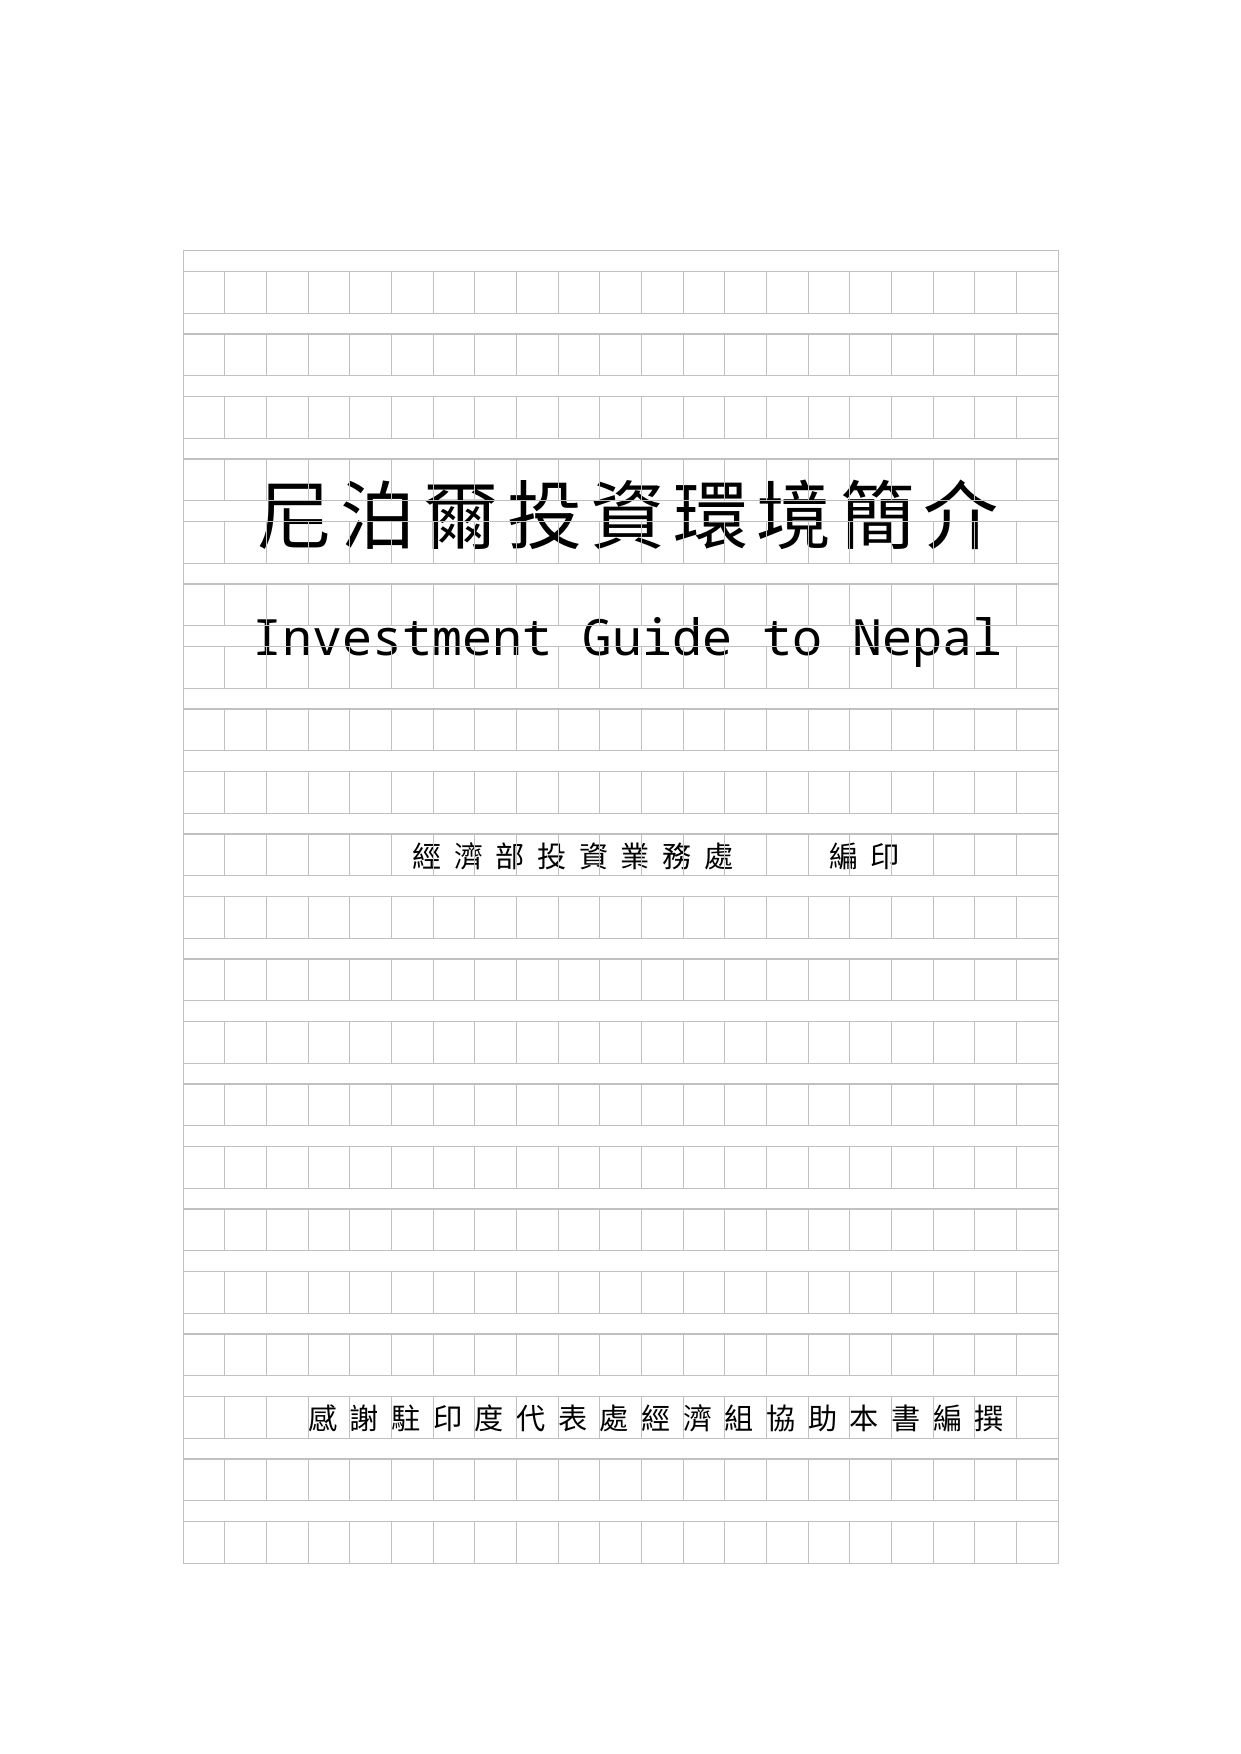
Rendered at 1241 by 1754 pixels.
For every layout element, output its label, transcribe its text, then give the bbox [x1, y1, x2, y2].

table_cell 經濟部投資業務處 編印 感謝駐印度代表處經濟組協助本書編撰 [184, 897, 224, 938]
table_cell 經濟部投資業務處 編印 感謝駐印度代表處經濟組協助本書編撰 [600, 1460, 641, 1500]
table_cell 經濟部投資業務處 編印 感謝駐印度代表處經濟組協助本書編撰 [809, 897, 849, 938]
table_cell 經濟部投資業務處 編印 感謝駐印度代表處經濟組協助本書編撰 [350, 1335, 391, 1375]
table_cell 經濟部投資業務處 編印 感謝駐印度代表處經濟組協助本書編撰 [1017, 897, 1058, 938]
table_header [434, 335, 474, 375]
table_cell 經濟部投資業務處 編印 感謝駐印度代表處經濟組協助本書編撰 [184, 876, 1058, 896]
table_cell 經濟部投資業務處 編印 感謝駐印度代表處經濟組協助本書編撰 [892, 1272, 933, 1313]
table_cell 經濟部投資業務處 編印 感謝駐印度代表處經濟組協助本書編撰 [975, 1335, 1016, 1375]
table_cell 經濟部投資業務處 編印 感謝駐印度代表處經濟組協助本書編撰 [1017, 1085, 1058, 1125]
table_cell 尼泊爾投資環境簡介 Investment Guide to Nepal [517, 522, 558, 563]
table_cell 經濟部投資業務處 編印 感謝駐印度代表處經濟組協助本書編撰 [184, 710, 224, 750]
table_cell 經濟部投資業務處 編印 感謝駐印度代表處經濟組協助本書編撰 [934, 710, 974, 750]
table_cell 經濟部投資業務處 編印 感謝駐印度代表處經濟組協助本書編撰 [809, 1210, 849, 1250]
table_cell 經濟部投資業務處 編印 感謝駐印度代表處經濟組協助本書編撰 [309, 897, 349, 938]
table_cell 經濟部投資業務處 編印 感謝駐印度代表處經濟組協助本書編撰 [1017, 710, 1058, 750]
table_cell 經濟部投資業務處 編印 感謝駐印度代表處經濟組協助本書編撰 [434, 1022, 474, 1063]
table_cell 尼泊爾投資環境簡介 Investment Guide to Nepal [684, 522, 724, 563]
table_cell 尼泊爾投資環境簡介 Investment Guide to Nepal [642, 397, 683, 438]
table_cell 經濟部投資業務處 編印 感謝駐印度代表處經濟組協助本書編撰 [517, 710, 558, 750]
table_cell 經濟部投資業務處 編印 感謝駐印度代表處經濟組協助本書編撰 [809, 710, 849, 750]
table_header [767, 335, 808, 375]
table_cell 經濟部投資業務處 編印 感謝駐印度代表處經濟組協助本書編撰 [642, 1272, 683, 1313]
table_cell 尼泊爾投資環境簡介 Investment Guide to Nepal [725, 585, 766, 625]
table_cell 經濟部投資業務處 編印 感謝駐印度代表處經濟組協助本書編撰 [475, 1147, 516, 1188]
table_cell 經濟部投資業務處 編印 感謝駐印度代表處經濟組協助本書編撰 [350, 1147, 391, 1188]
table_cell 尼泊爾投資環境簡介 Investment Guide to Nepal [269, 626, 412, 646]
table_cell 經濟部投資業務處 編印 感謝駐印度代表處經濟組協助本書編撰 [350, 960, 391, 1000]
table_cell 經濟部投資業務處 編印 感謝駐印度代表處經濟組協助本書編撰 [559, 710, 599, 750]
table_cell 尼泊爾投資環境簡介 Investment Guide to Nepal [475, 397, 516, 438]
table_cell 經濟部投資業務處 編印 感謝駐印度代表處經濟組協助本書編撰 [392, 1460, 433, 1500]
table_cell 經濟部投資業務處 編印 感謝駐印度代表處經濟組協助本書編撰 [850, 835, 891, 875]
table_header [809, 335, 849, 375]
table_cell 經濟部投資業務處 編印 感謝駐印度代表處經濟組協助本書編撰 [517, 1210, 558, 1250]
table_cell 經濟部投資業務處 編印 感謝駐印度代表處經濟組協助本書編撰 [809, 1272, 849, 1313]
table_cell 尼泊爾投資環境簡介 Investment Guide to Nepal [934, 585, 974, 625]
table_cell 尼泊爾投資環境簡介 Investment Guide to Nepal [975, 585, 1016, 625]
table_cell 尼泊爾投資環境簡介 Investment Guide to Nepal [225, 397, 266, 438]
table_cell 經濟部投資業務處 編印 感謝駐印度代表處經濟組協助本書編撰 [225, 772, 266, 813]
table_cell 經濟部投資業務處 編印 感謝駐印度代表處經濟組協助本書編撰 [1017, 1397, 1058, 1438]
table_cell 經濟部投資業務處 編印 感謝駐印度代表處經濟組協助本書編撰 [850, 1460, 891, 1500]
table_cell 經濟部投資業務處 編印 感謝駐印度代表處經濟組協助本書編撰 [767, 835, 808, 875]
table_cell 尼泊爾投資環境簡介 Investment Guide to Nepal [1017, 585, 1058, 625]
table_cell 經濟部投資業務處 編印 感謝駐印度代表處經濟組協助本書編撰 [267, 1147, 308, 1188]
table_cell 尼泊爾投資環境簡介 Investment Guide to Nepal [600, 460, 641, 500]
table_cell 尼泊爾投資環境簡介 Investment Guide to Nepal [559, 460, 599, 500]
table_cell 尼泊爾投資環境簡介 Investment Guide to Nepal [392, 397, 433, 438]
table_cell 經濟部投資業務處 編印 感謝駐印度代表處經濟組協助本書編撰 [392, 772, 433, 813]
table_cell 尼泊爾投資環境簡介 Investment Guide to Nepal [184, 522, 224, 563]
table_cell 尼泊爾投資環境簡介 Investment Guide to Nepal [1017, 397, 1058, 438]
table_header [850, 272, 891, 313]
table_cell 經濟部投資業務處 編印 感謝駐印度代表處經濟組協助本書編撰 [350, 710, 391, 750]
table_cell 尼泊爾投資環境簡介 Investment Guide to Nepal [184, 501, 268, 521]
table_cell 經濟部投資業務處 編印 感謝駐印度代表處經濟組協助本書編撰 [767, 1460, 808, 1500]
table_cell 經濟部投資業務處 編印 感謝駐印度代表處經濟組協助本書編撰 [767, 710, 808, 750]
table_cell 尼泊爾投資環境簡介 Investment Guide to Nepal [350, 647, 391, 688]
table_cell 經濟部投資業務處 編印 感謝駐印度代表處經濟組協助本書編撰 [600, 835, 641, 875]
table_cell 尼泊爾投資環境簡介 Investment Guide to Nepal [642, 522, 683, 563]
table_header [99, 250, 183, 385]
table_cell 經濟部投資業務處 編印 感謝駐印度代表處經濟組協助本書編撰 [434, 1335, 474, 1375]
table_cell 經濟部投資業務處 編印 感謝駐印度代表處經濟組協助本書編撰 [392, 960, 433, 1000]
table_cell 經濟部投資業務處 編印 感謝駐印度代表處經濟組協助本書編撰 [309, 1085, 349, 1125]
table_cell 經濟部投資業務處 編印 感謝駐印度代表處經濟組協助本書編撰 [392, 835, 433, 875]
table_cell 經濟部投資業務處 編印 感謝駐印度代表處經濟組協助本書編撰 [267, 1210, 308, 1250]
table_cell 經濟部投資業務處 編印 感謝駐印度代表處經濟組協助本書編撰 [975, 772, 1016, 813]
table_cell 經濟部投資業務處 編印 感謝駐印度代表處經濟組協助本書編撰 [184, 1210, 224, 1250]
table_cell 經濟部投資業務處 編印 感謝駐印度代表處經濟組協助本書編撰 [517, 1022, 558, 1063]
table_cell 經濟部投資業務處 編印 感謝駐印度代表處經濟組協助本書編撰 [392, 1085, 433, 1125]
table_header [475, 272, 516, 313]
table_cell 經濟部投資業務處 編印 感謝駐印度代表處經濟組協助本書編撰 [642, 1335, 683, 1375]
table_cell 尼泊爾投資環境簡介 Investment Guide to Nepal [684, 460, 724, 500]
table_cell 經濟部投資業務處 編印 感謝駐印度代表處經濟組協助本書編撰 [309, 1335, 349, 1375]
table_cell 經濟部投資業務處 編印 感謝駐印度代表處經濟組協助本書編撰 [267, 772, 308, 813]
table_cell 經濟部投資業務處 編印 感謝駐印度代表處經濟組協助本書編撰 [184, 1064, 1058, 1083]
table_cell 尼泊爾投資環境簡介 Investment Guide to Nepal [184, 397, 224, 438]
table_cell 經濟部投資業務處 編印 感謝駐印度代表處經濟組協助本書編撰 [934, 1335, 974, 1375]
table_cell 經濟部投資業務處 編印 感謝駐印度代表處經濟組協助本書編撰 [892, 835, 933, 875]
table_cell 經濟部投資業務處 編印 感謝駐印度代表處經濟組協助本書編撰 [559, 1147, 599, 1188]
table_cell 經濟部投資業務處 編印 感謝駐印度代表處經濟組協助本書編撰 [434, 1085, 474, 1125]
table_header [267, 335, 308, 375]
table_cell 尼泊爾投資環境簡介 Investment Guide to Nepal [809, 397, 849, 438]
table_cell 經濟部投資業務處 編印 感謝駐印度代表處經濟組協助本書編撰 [975, 1147, 1016, 1188]
table_cell 經濟部投資業務處 編印 感謝駐印度代表處經濟組協助本書編撰 [684, 1147, 724, 1188]
table_cell 尼泊爾投資環境簡介 Investment Guide to Nepal [225, 585, 266, 625]
table_cell 經濟部投資業務處 編印 感謝駐印度代表處經濟組協助本書編撰 [642, 1460, 683, 1500]
table_cell 尼泊爾投資環境簡介 Investment Guide to Nepal [1017, 647, 1058, 688]
table_cell 經濟部投資業務處 編印 感謝駐印度代表處經濟組協助本書編撰 [309, 772, 349, 813]
table_cell 經濟部投資業務處 編印 感謝駐印度代表處經濟組協助本書編撰 [475, 1397, 516, 1438]
table_cell 尼泊爾投資環境簡介 Investment Guide to Nepal [934, 397, 974, 438]
table_cell 尼泊爾投資環境簡介 Investment Guide to Nepal [273, 501, 367, 521]
table_cell 經濟部投資業務處 編印 感謝駐印度代表處經濟組協助本書編撰 [184, 835, 224, 875]
table_cell 尼泊爾投資環境簡介 Investment Guide to Nepal [309, 585, 349, 625]
table_cell 經濟部投資業務處 編印 感謝駐印度代表處經濟組協助本書編撰 [475, 1210, 516, 1250]
table_cell 經濟部投資業務處 編印 感謝駐印度代表處經濟組協助本書編撰 [725, 1335, 766, 1375]
table_cell 尼泊爾投資環境簡介 Investment Guide to Nepal [642, 647, 683, 688]
table_cell 尼泊爾投資環境簡介 Investment Guide to Nepal [309, 460, 349, 500]
table_cell 經濟部投資業務處 編印 感謝駐印度代表處經濟組協助本書編撰 [1059, 688, 1132, 1525]
table_cell 尼泊爾投資環境簡介 Investment Guide to Nepal [767, 522, 808, 563]
table_cell 尼泊爾投資環境簡介 Investment Guide to Nepal [184, 385, 1058, 396]
table_cell 經濟部投資業務處 編印 感謝駐印度代表處經濟組協助本書編撰 [184, 1501, 1058, 1521]
table_header [642, 335, 683, 375]
table_cell 尼泊爾投資環境簡介 Investment Guide to Nepal [853, 501, 903, 521]
table_cell 經濟部投資業務處 編印 感謝駐印度代表處經濟組協助本書編撰 [267, 1272, 308, 1313]
table_cell 尼泊爾投資環境簡介 Investment Guide to Nepal [1017, 522, 1058, 563]
table_cell 經濟部投資業務處 編印 感謝駐印度代表處經濟組協助本書編撰 [184, 1022, 224, 1063]
table_cell 尼泊爾投資環境簡介 Investment Guide to Nepal [642, 585, 683, 625]
table_cell 尼泊爾投資環境簡介 Investment Guide to Nepal [975, 397, 1016, 438]
table_cell 經濟部投資業務處 編印 感謝駐印度代表處經濟組協助本書編撰 [184, 814, 1058, 833]
table_cell 尼泊爾投資環境簡介 Investment Guide to Nepal [600, 397, 641, 438]
table_cell 尼泊爾投資環境簡介 Investment Guide to Nepal [392, 585, 433, 625]
table_cell 經濟部投資業務處 編印 感謝駐印度代表處經濟組協助本書編撰 [392, 1210, 433, 1250]
table_cell 經濟部投資業務處 編印 感謝駐印度代表處經濟組協助本書編撰 [434, 1460, 474, 1500]
table_cell 經濟部投資業務處 編印 感謝駐印度代表處經濟組協助本書編撰 [725, 1147, 766, 1188]
table_cell 經濟部投資業務處 編印 感謝駐印度代表處經濟組協助本書編撰 [809, 1460, 849, 1500]
table_cell 尼泊爾投資環境簡介 Investment Guide to Nepal [725, 522, 766, 563]
table_cell 經濟部投資業務處 編印 感謝駐印度代表處經濟組協助本書編撰 [225, 1397, 266, 1438]
table_cell 尼泊爾投資環境簡介 Investment Guide to Nepal [725, 460, 766, 500]
table_cell 經濟部投資業務處 編印 感謝駐印度代表處經濟組協助本書編撰 [892, 1022, 933, 1063]
table_cell 尼泊爾投資環境簡介 Investment Guide to Nepal [850, 397, 891, 438]
table_cell 經濟部投資業務處 編印 感謝駐印度代表處經濟組協助本書編撰 [559, 1335, 599, 1375]
table_cell 經濟部投資業務處 編印 感謝駐印度代表處經濟組協助本書編撰 [517, 897, 558, 938]
table_cell 經濟部投資業務處 編印 感謝駐印度代表處經濟組協助本書編撰 [475, 1335, 516, 1375]
table_cell 尼泊爾投資環境簡介 Investment Guide to Nepal [600, 522, 641, 563]
table_cell 經濟部投資業務處 編印 感謝駐印度代表處經濟組協助本書編撰 [809, 1022, 849, 1063]
table_header [517, 272, 558, 313]
table_cell 經濟部投資業務處 編印 感謝駐印度代表處經濟組協助本書編撰 [225, 710, 266, 750]
table_cell 尼泊爾投資環境簡介 Investment Guide to Nepal [475, 647, 516, 688]
table_cell 尼泊爾投資環境簡介 Investment Guide to Nepal [184, 439, 1058, 458]
table_cell 經濟部投資業務處 編印 感謝駐印度代表處經濟組協助本書編撰 [184, 689, 1058, 708]
table_cell 經濟部投資業務處 編印 感謝駐印度代表處經濟組協助本書編撰 [725, 1460, 766, 1500]
table_cell 尼泊爾投資環境簡介 Investment Guide to Nepal [434, 522, 474, 563]
table_cell 尼泊爾投資環境簡介 Investment Guide to Nepal [184, 626, 265, 646]
table_header [225, 272, 266, 313]
table_cell 經濟部投資業務處 編印 感謝駐印度代表處經濟組協助本書編撰 [350, 1397, 391, 1438]
table_cell 經濟部投資業務處 編印 感謝駐印度代表處經濟組協助本書編撰 [975, 1272, 1016, 1313]
table_cell 經濟部投資業務處 編印 感謝駐印度代表處經濟組協助本書編撰 [975, 1397, 1016, 1438]
table_cell 尼泊爾投資環境簡介 Investment Guide to Nepal [934, 460, 974, 500]
table_cell 經濟部投資業務處 編印 感謝駐印度代表處經濟組協助本書編撰 [350, 1022, 391, 1063]
table_cell 尼泊爾投資環境簡介 Investment Guide to Nepal [309, 522, 349, 563]
table_cell 尼泊爾投資環境簡介 Investment Guide to Nepal [975, 460, 1016, 500]
table_cell 尼泊爾投資環境簡介 Investment Guide to Nepal [850, 585, 891, 625]
table_cell 經濟部投資業務處 編印 感謝駐印度代表處經濟組協助本書編撰 [642, 772, 683, 813]
table_cell 經濟部投資業務處 編印 感謝駐印度代表處經濟組協助本書編撰 [600, 1022, 641, 1063]
table_cell 尼泊爾投資環境簡介 Investment Guide to Nepal [773, 501, 848, 521]
table_cell 尼泊爾投資環境簡介 Investment Guide to Nepal [892, 647, 933, 688]
table_cell 尼泊爾投資環境簡介 Investment Guide to Nepal [767, 647, 808, 688]
table_cell 尼泊爾投資環境簡介 Investment Guide to Nepal [809, 460, 849, 500]
table_cell 經濟部投資業務處 編印 感謝駐印度代表處經濟組協助本書編撰 [809, 835, 849, 875]
table_cell 經濟部投資業務處 編印 感謝駐印度代表處經濟組協助本書編撰 [600, 1147, 641, 1188]
table_cell 經濟部投資業務處 編印 感謝駐印度代表處經濟組協助本書編撰 [1017, 1272, 1058, 1313]
table_cell 經濟部投資業務處 編印 感謝駐印度代表處經濟組協助本書編撰 [809, 1397, 849, 1438]
table_cell 經濟部投資業務處 編印 感謝駐印度代表處經濟組協助本書編撰 [767, 772, 808, 813]
table_cell 經濟部投資業務處 編印 感謝駐印度代表處經濟組協助本書編撰 [225, 1460, 266, 1500]
table_cell 經濟部投資業務處 編印 感謝駐印度代表處經濟組協助本書編撰 [309, 1210, 349, 1250]
table_header [434, 272, 474, 313]
table_cell 經濟部投資業務處 編印 感謝駐印度代表處經濟組協助本書編撰 [684, 1335, 724, 1375]
table_header [975, 272, 1016, 313]
table_cell 尼泊爾投資環境簡介 Investment Guide to Nepal [1017, 460, 1058, 500]
table_cell 經濟部投資業務處 編印 感謝駐印度代表處經濟組協助本書編撰 [975, 897, 1016, 938]
table_cell 經濟部投資業務處 編印 感謝駐印度代表處經濟組協助本書編撰 [600, 897, 641, 938]
table_cell 經濟部投資業務處 編印 感謝駐印度代表處經濟組協助本書編撰 [809, 1085, 849, 1125]
table_cell 尼泊爾投資環境簡介 Investment Guide to Nepal [559, 397, 599, 438]
table_cell 尼泊爾投資環境簡介 Investment Guide to Nepal [392, 647, 433, 688]
table_cell 經濟部投資業務處 編印 感謝駐印度代表處經濟組協助本書編撰 [434, 1210, 474, 1250]
table_cell 經濟部投資業務處 編印 感謝駐印度代表處經濟組協助本書編撰 [892, 1335, 933, 1375]
table_header [975, 335, 1016, 375]
table_cell 經濟部投資業務處 編印 感謝駐印度代表處經濟組協助本書編撰 [975, 1460, 1016, 1500]
table_cell 經濟部投資業務處 編印 感謝駐印度代表處經濟組協助本書編撰 [600, 1210, 641, 1250]
table_header [600, 335, 641, 375]
table_header [517, 335, 558, 375]
table_cell 尼泊爾投資環境簡介 Investment Guide to Nepal [892, 460, 933, 500]
table_cell 經濟部投資業務處 編印 感謝駐印度代表處經濟組協助本書編撰 [184, 1314, 1058, 1333]
table_cell 經濟部投資業務處 編印 感謝駐印度代表處經濟組協助本書編撰 [517, 1460, 558, 1500]
table_cell 經濟部投資業務處 編印 感謝駐印度代表處經濟組協助本書編撰 [934, 835, 974, 875]
table_cell 經濟部投資業務處 編印 感謝駐印度代表處經濟組協助本書編撰 [309, 710, 349, 750]
table_cell 經濟部投資業務處 編印 感謝駐印度代表處經濟組協助本書編撰 [184, 1460, 224, 1500]
table_cell 經濟部投資業務處 編印 感謝駐印度代表處經濟組協助本書編撰 [434, 1397, 474, 1438]
table_cell 經濟部投資業務處 編印 感謝駐印度代表處經濟組協助本書編撰 [684, 897, 724, 938]
table_cell 經濟部投資業務處 編印 感謝駐印度代表處經濟組協助本書編撰 [309, 1147, 349, 1188]
table_cell 尼泊爾投資環境簡介 Investment Guide to Nepal [767, 460, 808, 500]
table_header [225, 335, 266, 375]
table_cell 經濟部投資業務處 編印 感謝駐印度代表處經濟組協助本書編撰 [475, 710, 516, 750]
table_cell 經濟部投資業務處 編印 感謝駐印度代表處經濟組協助本書編撰 [934, 1210, 974, 1250]
table_cell 經濟部投資業務處 編印 感謝駐印度代表處經濟組協助本書編撰 [309, 1272, 349, 1313]
table_cell 經濟部投資業務處 編印 感謝駐印度代表處經濟組協助本書編撰 [767, 1397, 808, 1438]
table_cell 經濟部投資業務處 編印 感謝駐印度代表處經濟組協助本書編撰 [517, 1272, 558, 1313]
table_cell 經濟部投資業務處 編印 感謝駐印度代表處經濟組協助本書編撰 [892, 710, 933, 750]
table_header [350, 335, 391, 375]
table_cell 經濟部投資業務處 編印 感謝駐印度代表處經濟組協助本書編撰 [600, 772, 641, 813]
table_header [934, 335, 974, 375]
table_cell 經濟部投資業務處 編印 感謝駐印度代表處經濟組協助本書編撰 [517, 1397, 558, 1438]
table_header [350, 272, 391, 313]
table_cell 經濟部投資業務處 編印 感謝駐印度代表處經濟組協助本書編撰 [642, 1210, 683, 1250]
table_cell 尼泊爾投資環境簡介 Investment Guide to Nepal [975, 647, 1016, 688]
table_cell 經濟部投資業務處 編印 感謝駐印度代表處經濟組協助本書編撰 [99, 688, 183, 1525]
table_cell 經濟部投資業務處 編印 感謝駐印度代表處經濟組協助本書編撰 [642, 1397, 683, 1438]
table_cell 尼泊爾投資環境簡介 Investment Guide to Nepal [809, 585, 849, 625]
table_cell 經濟部投資業務處 編印 感謝駐印度代表處經濟組協助本書編撰 [225, 1272, 266, 1313]
table_cell 尼泊爾投資環境簡介 Investment Guide to Nepal [892, 585, 933, 625]
table_cell 經濟部投資業務處 編印 感謝駐印度代表處經濟組協助本書編撰 [350, 1272, 391, 1313]
table_cell 尼泊爾投資環境簡介 Investment Guide to Nepal [392, 460, 433, 500]
table_cell 經濟部投資業務處 編印 感謝駐印度代表處經濟組協助本書編撰 [975, 1022, 1016, 1063]
table_cell 經濟部投資業務處 編印 感謝駐印度代表處經濟組協助本書編撰 [767, 1147, 808, 1188]
table_cell 經濟部投資業務處 編印 感謝駐印度代表處經濟組協助本書編撰 [475, 1085, 516, 1125]
table_header [184, 376, 1058, 385]
table_cell 經濟部投資業務處 編印 感謝駐印度代表處經濟組協助本書編撰 [809, 1147, 849, 1188]
table_cell 經濟部投資業務處 編印 感謝駐印度代表處經濟組協助本書編撰 [267, 1022, 308, 1063]
table_cell 經濟部投資業務處 編印 感謝駐印度代表處經濟組協助本書編撰 [684, 1210, 724, 1250]
table_cell 經濟部投資業務處 編印 感謝駐印度代表處經濟組協助本書編撰 [684, 1397, 724, 1438]
table_cell 尼泊爾投資環境簡介 Investment Guide to Nepal [892, 397, 933, 438]
table_cell 尼泊爾投資環境簡介 Investment Guide to Nepal [537, 626, 586, 646]
table_cell 經濟部投資業務處 編印 感謝駐印度代表處經濟組協助本書編撰 [767, 1272, 808, 1313]
table_cell 經濟部投資業務處 編印 感謝駐印度代表處經濟組協助本書編撰 [892, 1085, 933, 1125]
table_cell 尼泊爾投資環境簡介 Investment Guide to Nepal [619, 501, 684, 521]
table_cell 經濟部投資業務處 編印 感謝駐印度代表處經濟組協助本書編撰 [642, 1022, 683, 1063]
table_cell 經濟部投資業務處 編印 感謝駐印度代表處經濟組協助本書編撰 [475, 1272, 516, 1313]
table_cell 經濟部投資業務處 編印 感謝駐印度代表處經濟組協助本書編撰 [559, 1272, 599, 1313]
table_cell 經濟部投資業務處 編印 感謝駐印度代表處經濟組協助本書編撰 [725, 1022, 766, 1063]
table_header [725, 335, 766, 375]
table_cell 經濟部投資業務處 編印 感謝駐印度代表處經濟組協助本書編撰 [309, 960, 349, 1000]
table_cell 經濟部投資業務處 編印 感謝駐印度代表處經濟組協助本書編撰 [684, 1085, 724, 1125]
table_cell 尼泊爾投資環境簡介 Investment Guide to Nepal [698, 626, 772, 646]
table_cell 經濟部投資業務處 編印 感謝駐印度代表處經濟組協助本書編撰 [809, 960, 849, 1000]
table_cell 經濟部投資業務處 編印 感謝駐印度代表處經濟組協助本書編撰 [1017, 772, 1058, 813]
table_header [892, 335, 933, 375]
table_cell 尼泊爾投資環境簡介 Investment Guide to Nepal [475, 585, 516, 625]
table_cell 經濟部投資業務處 編印 感謝駐印度代表處經濟組協助本書編撰 [850, 1085, 891, 1125]
table_cell 經濟部投資業務處 編印 感謝駐印度代表處經濟組協助本書編撰 [642, 897, 683, 938]
table_cell 尼泊爾投資環境簡介 Investment Guide to Nepal [434, 460, 474, 484]
table_cell 經濟部投資業務處 編印 感謝駐印度代表處經濟組協助本書編撰 [850, 1335, 891, 1375]
table_cell 經濟部投資業務處 編印 感謝駐印度代表處經濟組協助本書編撰 [309, 1460, 349, 1500]
table_cell 經濟部投資業務處 編印 感謝駐印度代表處經濟組協助本書編撰 [184, 1085, 224, 1125]
table_cell 經濟部投資業務處 編印 感謝駐印度代表處經濟組協助本書編撰 [184, 1397, 224, 1438]
table_cell 經濟部投資業務處 編印 感謝駐印度代表處經濟組協助本書編撰 [350, 1210, 391, 1250]
table_cell 尼泊爾投資環境簡介 Investment Guide to Nepal [934, 522, 974, 563]
table_cell 尼泊爾投資環境簡介 Investment Guide to Nepal [689, 501, 768, 521]
table_cell 經濟部投資業務處 編印 感謝駐印度代表處經濟組協助本書編撰 [975, 960, 1016, 1000]
table_cell 經濟部投資業務處 編印 感謝駐印度代表處經濟組協助本書編撰 [892, 897, 933, 938]
table_cell 經濟部投資業務處 編印 感謝駐印度代表處經濟組協助本書編撰 [725, 1085, 766, 1125]
table_cell 經濟部投資業務處 編印 感謝駐印度代表處經濟組協助本書編撰 [350, 772, 391, 813]
table_cell 經濟部投資業務處 編印 感謝駐印度代表處經濟組協助本書編撰 [684, 1272, 724, 1313]
table_cell 經濟部投資業務處 編印 感謝駐印度代表處經濟組協助本書編撰 [642, 1147, 683, 1188]
table_cell 經濟部投資業務處 編印 感謝駐印度代表處經濟組協助本書編撰 [767, 897, 808, 938]
table_cell 經濟部投資業務處 編印 感謝駐印度代表處經濟組協助本書編撰 [517, 960, 558, 1000]
table_header [892, 272, 933, 313]
table_cell 經濟部投資業務處 編印 感謝駐印度代表處經濟組協助本書編撰 [1017, 1460, 1058, 1500]
table_header [475, 335, 516, 375]
table_cell 經濟部投資業務處 編印 感謝駐印度代表處經濟組協助本書編撰 [975, 835, 1016, 875]
table_cell 經濟部投資業務處 編印 感謝駐印度代表處經濟組協助本書編撰 [434, 897, 474, 938]
table_cell 經濟部投資業務處 編印 感謝駐印度代表處經濟組協助本書編撰 [642, 710, 683, 750]
table_cell 經濟部投資業務處 編印 感謝駐印度代表處經濟組協助本書編撰 [809, 1335, 849, 1375]
table_cell 經濟部投資業務處 編印 感謝駐印度代表處經濟組協助本書編撰 [184, 1251, 1058, 1271]
table_cell 尼泊爾投資環境簡介 Investment Guide to Nepal [225, 522, 266, 563]
table_cell 經濟部投資業務處 編印 感謝駐印度代表處經濟組協助本書編撰 [475, 772, 516, 813]
table_cell 經濟部投資業務處 編印 感謝駐印度代表處經濟組協助本書編撰 [725, 960, 766, 1000]
table_cell 經濟部投資業務處 編印 感謝駐印度代表處經濟組協助本書編撰 [600, 960, 641, 1000]
table_cell 經濟部投資業務處 編印 感謝駐印度代表處經濟組協助本書編撰 [184, 772, 224, 813]
table_cell 經濟部投資業務處 編印 感謝駐印度代表處經濟組協助本書編撰 [892, 772, 933, 813]
table_cell 經濟部投資業務處 編印 感謝駐印度代表處經濟組協助本書編撰 [767, 1022, 808, 1063]
table_cell 經濟部投資業務處 編印 感謝駐印度代表處經濟組協助本書編撰 [642, 1085, 683, 1125]
table_cell 經濟部投資業務處 編印 感謝駐印度代表處經濟組協助本書編撰 [184, 1126, 1058, 1146]
table_cell 經濟部投資業務處 編印 感謝駐印度代表處經濟組協助本書編撰 [767, 960, 808, 1000]
table_cell 尼泊爾投資環境簡介 Investment Guide to Nepal [417, 626, 532, 646]
table_cell 尼泊爾投資環境簡介 Investment Guide to Nepal [184, 564, 1058, 583]
table_cell 經濟部投資業務處 編印 感謝駐印度代表處經濟組協助本書編撰 [892, 1397, 933, 1438]
table_cell 尼泊爾投資環境簡介 Investment Guide to Nepal [309, 647, 349, 688]
table_cell 經濟部投資業務處 編印 感謝駐印度代表處經濟組協助本書編撰 [850, 1397, 891, 1438]
table_cell 經濟部投資業務處 編印 感謝駐印度代表處經濟組協助本書編撰 [684, 1022, 724, 1063]
table_header [934, 272, 974, 313]
table_cell 尼泊爾投資環境簡介 Investment Guide to Nepal [267, 522, 308, 563]
table_cell 經濟部投資業務處 編印 感謝駐印度代表處經濟組協助本書編撰 [225, 1085, 266, 1125]
table_cell 經濟部投資業務處 編印 感謝駐印度代表處經濟組協助本書編撰 [184, 1147, 224, 1188]
table_cell 經濟部投資業務處 編印 感謝駐印度代表處經濟組協助本書編撰 [350, 897, 391, 938]
table_cell 尼泊爾投資環境簡介 Investment Guide to Nepal [267, 585, 308, 625]
table_cell 經濟部投資業務處 編印 感謝駐印度代表處經濟組協助本書編撰 [434, 960, 474, 1000]
table_cell 尼泊爾投資環境簡介 Investment Guide to Nepal [517, 460, 558, 500]
table_header [184, 272, 224, 313]
table_header [392, 335, 433, 375]
table_cell 經濟部投資業務處 編印 感謝駐印度代表處經濟組協助本書編撰 [225, 1210, 266, 1250]
table_cell 尼泊爾投資環境簡介 Investment Guide to Nepal [684, 585, 724, 625]
table_cell 經濟部投資業務處 編印 感謝駐印度代表處經濟組協助本書編撰 [267, 1085, 308, 1125]
table_cell 尼泊爾投資環境簡介 Investment Guide to Nepal [600, 585, 641, 625]
table_cell 經濟部投資業務處 編印 感謝駐印度代表處經濟組協助本書編撰 [725, 710, 766, 750]
table_cell 經濟部投資業務處 編印 感謝駐印度代表處經濟組協助本書編撰 [975, 710, 1016, 750]
table_cell 尼泊爾投資環境簡介 Investment Guide to Nepal [267, 460, 308, 500]
table_cell 經濟部投資業務處 編印 感謝駐印度代表處經濟組協助本書編撰 [600, 1335, 641, 1375]
table_cell 經濟部投資業務處 編印 感謝駐印度代表處經濟組協助本書編撰 [267, 1335, 308, 1375]
table_cell 尼泊爾投資環境簡介 Investment Guide to Nepal [850, 647, 891, 688]
table_cell 經濟部投資業務處 編印 感謝駐印度代表處經濟組協助本書編撰 [767, 1085, 808, 1125]
table_cell 經濟部投資業務處 編印 感謝駐印度代表處經濟組協助本書編撰 [559, 1085, 599, 1125]
table_header [1017, 272, 1058, 313]
table_cell 尼泊爾投資環境簡介 Investment Guide to Nepal [809, 522, 849, 563]
table_cell 經濟部投資業務處 編印 感謝駐印度代表處經濟組協助本書編撰 [434, 772, 474, 813]
table_cell 尼泊爾投資環境簡介 Investment Guide to Nepal [434, 397, 474, 438]
table_cell 尼泊爾投資環境簡介 Investment Guide to Nepal [975, 522, 1016, 563]
table_cell 經濟部投資業務處 編印 感謝駐印度代表處經濟組協助本書編撰 [184, 751, 1058, 771]
table_cell 經濟部投資業務處 編印 感謝駐印度代表處經濟組協助本書編撰 [475, 897, 516, 938]
table_cell 經濟部投資業務處 編印 感謝駐印度代表處經濟組協助本書編撰 [1017, 960, 1058, 1000]
table_cell 尼泊爾投資環境簡介 Investment Guide to Nepal [767, 397, 808, 438]
table_cell 尼泊爾投資環境簡介 Investment Guide to Nepal [725, 647, 766, 688]
table_cell 尼泊爾投資環境簡介 Investment Guide to Nepal [184, 460, 224, 500]
table_cell 尼泊爾投資環境簡介 Investment Guide to Nepal [517, 647, 558, 688]
table_cell 經濟部投資業務處 編印 感謝駐印度代表處經濟組協助本書編撰 [559, 897, 599, 938]
table_cell 尼泊爾投資環境簡介 Investment Guide to Nepal [892, 522, 933, 563]
table_cell 經濟部投資業務處 編印 感謝駐印度代表處經濟組協助本書編撰 [767, 1335, 808, 1375]
table_header [559, 335, 599, 375]
table_cell 經濟部投資業務處 編印 感謝駐印度代表處經濟組協助本書編撰 [392, 710, 433, 750]
table_cell 經濟部投資業務處 編印 感謝駐印度代表處經濟組協助本書編撰 [934, 1460, 974, 1500]
table_cell 尼泊爾投資環境簡介 Investment Guide to Nepal [267, 397, 308, 438]
table_cell 經濟部投資業務處 編印 感謝駐印度代表處經濟組協助本書編撰 [934, 960, 974, 1000]
table_cell 尼泊爾投資環境簡介 Investment Guide to Nepal [517, 397, 558, 438]
table_cell 經濟部投資業務處 編印 感謝駐印度代表處經濟組協助本書編撰 [350, 835, 391, 875]
table_cell 經濟部投資業務處 編印 感謝駐印度代表處經濟組協助本書編撰 [1017, 1147, 1058, 1188]
table_cell 經濟部投資業務處 編印 感謝駐印度代表處經濟組協助本書編撰 [850, 710, 891, 750]
table_cell 經濟部投資業務處 編印 感謝駐印度代表處經濟組協助本書編撰 [975, 1085, 1016, 1125]
table_cell 經濟部投資業務處 編印 感謝駐印度代表處經濟組協助本書編撰 [725, 772, 766, 813]
table_cell 經濟部投資業務處 編印 感謝駐印度代表處經濟組協助本書編撰 [725, 1397, 766, 1438]
table_cell 經濟部投資業務處 編印 感謝駐印度代表處經濟組協助本書編撰 [225, 1147, 266, 1188]
table_cell 經濟部投資業務處 編印 感謝駐印度代表處經濟組協助本書編撰 [642, 960, 683, 1000]
table_cell 尼泊爾投資環境簡介 Investment Guide to Nepal [559, 647, 599, 688]
table_cell 經濟部投資業務處 編印 感謝駐印度代表處經濟組協助本書編撰 [725, 835, 766, 875]
table_cell 經濟部投資業務處 編印 感謝駐印度代表處經濟組協助本書編撰 [684, 835, 724, 875]
table_cell 經濟部投資業務處 編印 感謝駐印度代表處經濟組協助本書編撰 [184, 960, 224, 1000]
table_header [684, 272, 724, 313]
table_cell 經濟部投資業務處 編印 感謝駐印度代表處經濟組協助本書編撰 [517, 835, 558, 875]
table_header [184, 335, 224, 375]
table_cell 經濟部投資業務處 編印 感謝駐印度代表處經濟組協助本書編撰 [184, 1189, 1058, 1208]
table_cell 尼泊爾投資環境簡介 Investment Guide to Nepal [1059, 385, 1132, 688]
table_header [1059, 250, 1132, 385]
table_cell 尼泊爾投資環境簡介 Investment Guide to Nepal [225, 647, 266, 688]
table_cell 經濟部投資業務處 編印 感謝駐印度代表處經濟組協助本書編撰 [850, 772, 891, 813]
table_cell 尼泊爾投資環境簡介 Investment Guide to Nepal [517, 585, 558, 625]
table_header [767, 272, 808, 313]
table_cell 尼泊爾投資環境簡介 Investment Guide to Nepal [642, 460, 683, 500]
table_cell 尼泊爾投資環境簡介 Investment Guide to Nepal [684, 647, 724, 688]
table_cell 經濟部投資業務處 編印 感謝駐印度代表處經濟組協助本書編撰 [434, 835, 474, 875]
table_cell 經濟部投資業務處 編印 感謝駐印度代表處經濟組協助本書編撰 [267, 835, 308, 875]
table_cell 經濟部投資業務處 編印 感謝駐印度代表處經濟組協助本書編撰 [267, 1460, 308, 1500]
table_cell 尼泊爾投資環境簡介 Investment Guide to Nepal [934, 647, 974, 688]
table_cell 經濟部投資業務處 編印 感謝駐印度代表處經濟組協助本書編撰 [725, 1272, 766, 1313]
table_cell 經濟部投資業務處 編印 感謝駐印度代表處經濟組協助本書編撰 [934, 1022, 974, 1063]
table_cell 經濟部投資業務處 編印 感謝駐印度代表處經濟組協助本書編撰 [559, 1397, 599, 1438]
table_cell 尼泊爾投資環境簡介 Investment Guide to Nepal [99, 385, 183, 688]
table_cell 經濟部投資業務處 編印 感謝駐印度代表處經濟組協助本書編撰 [184, 1376, 1058, 1396]
table_header [309, 272, 349, 313]
table_header [725, 272, 766, 313]
table_header [642, 272, 683, 313]
table_cell 經濟部投資業務處 編印 感謝駐印度代表處經濟組協助本書編撰 [267, 710, 308, 750]
table_cell 經濟部投資業務處 編印 感謝駐印度代表處經濟組協助本書編撰 [225, 897, 266, 938]
table_header [684, 335, 724, 375]
table_cell 經濟部投資業務處 編印 感謝駐印度代表處經濟組協助本書編撰 [184, 1272, 224, 1313]
table_cell 經濟部投資業務處 編印 感謝駐印度代表處經濟組協助本書編撰 [517, 1335, 558, 1375]
table_cell 經濟部投資業務處 編印 感謝駐印度代表處經濟組協助本書編撰 [517, 772, 558, 813]
table_cell 經濟部投資業務處 編印 感謝駐印度代表處經濟組協助本書編撰 [392, 1147, 433, 1188]
table_cell 經濟部投資業務處 編印 感謝駐印度代表處經濟組協助本書編撰 [934, 772, 974, 813]
table_cell 經濟部投資業務處 編印 感謝駐印度代表處經濟組協助本書編撰 [350, 1085, 391, 1125]
table_header [850, 335, 891, 375]
table_cell 尼泊爾投資環境簡介 Investment Guide to Nepal [184, 647, 224, 688]
table_cell 經濟部投資業務處 編印 感謝駐印度代表處經濟組協助本書編撰 [184, 1335, 224, 1375]
table_header [267, 272, 308, 313]
table_cell 經濟部投資業務處 編印 感謝駐印度代表處經濟組協助本書編撰 [392, 1022, 433, 1063]
table_cell 尼泊爾投資環境簡介 Investment Guide to Nepal [777, 626, 855, 646]
table_header [559, 272, 599, 313]
table_cell 經濟部投資業務處 編印 感謝駐印度代表處經濟組協助本書編撰 [1017, 1335, 1058, 1375]
table_cell 經濟部投資業務處 編印 感謝駐印度代表處經濟組協助本書編撰 [892, 960, 933, 1000]
table_cell 經濟部投資業務處 編印 感謝駐印度代表處經濟組協助本書編撰 [475, 1022, 516, 1063]
table_cell 經濟部投資業務處 編印 感謝駐印度代表處經濟組協助本書編撰 [225, 835, 266, 875]
table_cell 尼泊爾投資環境簡介 Investment Guide to Nepal [684, 397, 724, 438]
table_cell 尼泊爾投資環境簡介 Investment Guide to Nepal [879, 626, 986, 646]
table_cell 經濟部投資業務處 編印 感謝駐印度代表處經濟組協助本書編撰 [225, 1022, 266, 1063]
table_cell 經濟部投資業務處 編印 感謝駐印度代表處經濟組協助本書編撰 [600, 710, 641, 750]
table_cell 經濟部投資業務處 編印 感謝駐印度代表處經濟組協助本書編撰 [684, 710, 724, 750]
table_cell 尼泊爾投資環境簡介 Investment Guide to Nepal [767, 585, 808, 625]
table_cell 經濟部投資業務處 編印 感謝駐印度代表處經濟組協助本書編撰 [392, 897, 433, 938]
table_cell 尼泊爾投資環境簡介 Investment Guide to Nepal [559, 522, 599, 563]
table_cell 經濟部投資業務處 編印 感謝駐印度代表處經濟組協助本書編撰 [1017, 1210, 1058, 1250]
table_cell 經濟部投資業務處 編印 感謝駐印度代表處經濟組協助本書編撰 [934, 1147, 974, 1188]
table_cell 尼泊爾投資環境簡介 Investment Guide to Nepal [559, 585, 599, 625]
table_cell 經濟部投資業務處 編印 感謝駐印度代表處經濟組協助本書編撰 [392, 1272, 433, 1313]
table_cell 經濟部投資業務處 編印 感謝駐印度代表處經濟組協助本書編撰 [517, 1085, 558, 1125]
table_cell 經濟部投資業務處 編印 感謝駐印度代表處經濟組協助本書編撰 [725, 1210, 766, 1250]
table_cell 經濟部投資業務處 編印 感謝駐印度代表處經濟組協助本書編撰 [475, 1460, 516, 1500]
table_cell 經濟部投資業務處 編印 感謝駐印度代表處經濟組協助本書編撰 [267, 1397, 308, 1438]
table_cell 經濟部投資業務處 編印 感謝駐印度代表處經濟組協助本書編撰 [934, 1272, 974, 1313]
table_cell 經濟部投資業務處 編印 感謝駐印度代表處經濟組協助本書編撰 [475, 835, 516, 875]
table_header [184, 251, 1058, 271]
table_cell 經濟部投資業務處 編印 感謝駐印度代表處經濟組協助本書編撰 [559, 1210, 599, 1250]
table_cell 經濟部投資業務處 編印 感謝駐印度代表處經濟組協助本書編撰 [434, 1272, 474, 1313]
table_cell 經濟部投資業務處 編印 感謝駐印度代表處經濟組協助本書編撰 [850, 960, 891, 1000]
table_cell 經濟部投資業務處 編印 感謝駐印度代表處經濟組協助本書編撰 [975, 1210, 1016, 1250]
table_cell 尼泊爾投資環境簡介 Investment Guide to Nepal [600, 647, 641, 688]
table_cell 尼泊爾投資環境簡介 Investment Guide to Nepal [725, 397, 766, 438]
table_cell 尼泊爾投資環境簡介 Investment Guide to Nepal [225, 460, 266, 500]
table_cell 尼泊爾投資環境簡介 Investment Guide to Nepal [434, 585, 474, 625]
table_cell 經濟部投資業務處 編印 感謝駐印度代表處經濟組協助本書編撰 [684, 960, 724, 1000]
table_cell 尼泊爾投資環境簡介 Investment Guide to Nepal [350, 522, 391, 563]
table_cell 尼泊爾投資環境簡介 Investment Guide to Nepal [434, 647, 474, 688]
table_cell 尼泊爾投資環境簡介 Investment Guide to Nepal [350, 397, 391, 438]
table_cell 經濟部投資業務處 編印 感謝駐印度代表處經濟組協助本書編撰 [184, 939, 1058, 958]
table_cell 經濟部投資業務處 編印 感謝駐印度代表處經濟組協助本書編撰 [850, 1210, 891, 1250]
table_cell 經濟部投資業務處 編印 感謝駐印度代表處經濟組協助本書編撰 [892, 1147, 933, 1188]
table_cell 經濟部投資業務處 編印 感謝駐印度代表處經濟組協助本書編撰 [1017, 1022, 1058, 1063]
table_cell 經濟部投資業務處 編印 感謝駐印度代表處經濟組協助本書編撰 [725, 897, 766, 938]
table_cell 經濟部投資業務處 編印 感謝駐印度代表處經濟組協助本書編撰 [934, 897, 974, 938]
table_cell 尼泊爾投資環境簡介 Investment Guide to Nepal [908, 501, 1058, 521]
table_cell 經濟部投資業務處 編印 感謝駐印度代表處經濟組協助本書編撰 [934, 1085, 974, 1125]
table_cell 經濟部投資業務處 編印 感謝駐印度代表處經濟組協助本書編撰 [225, 960, 266, 1000]
table_cell 經濟部投資業務處 編印 感謝駐印度代表處經濟組協助本書編撰 [434, 1147, 474, 1188]
table_cell 尼泊爾投資環境簡介 Investment Guide to Nepal [309, 397, 349, 438]
table_cell 經濟部投資業務處 編印 感謝駐印度代表處經濟組協助本書編撰 [267, 897, 308, 938]
table_cell 經濟部投資業務處 編印 感謝駐印度代表處經濟組協助本書編撰 [850, 1272, 891, 1313]
table_cell 經濟部投資業務處 編印 感謝駐印度代表處經濟組協助本書編撰 [600, 1272, 641, 1313]
table_cell 經濟部投資業務處 編印 感謝駐印度代表處經濟組協助本書編撰 [559, 1460, 599, 1500]
table_cell 經濟部投資業務處 編印 感謝駐印度代表處經濟組協助本書編撰 [809, 772, 849, 813]
table_cell 尼泊爾投資環境簡介 Investment Guide to Nepal [809, 647, 849, 688]
table_cell 經濟部投資業務處 編印 感謝駐印度代表處經濟組協助本書編撰 [892, 1210, 933, 1250]
table_header [392, 272, 433, 313]
table_cell 尼泊爾投資環境簡介 Investment Guide to Nepal [850, 522, 891, 563]
table_cell 經濟部投資業務處 編印 感謝駐印度代表處經濟組協助本書編撰 [559, 772, 599, 813]
table_cell 尼泊爾投資環境簡介 Investment Guide to Nepal [350, 585, 391, 625]
table_cell 經濟部投資業務處 編印 感謝駐印度代表處經濟組協助本書編撰 [892, 1460, 933, 1500]
table_cell 經濟部投資業務處 編印 感謝駐印度代表處經濟組協助本書編撰 [684, 1460, 724, 1500]
table_cell 經濟部投資業務處 編印 感謝駐印度代表處經濟組協助本書編撰 [642, 835, 683, 875]
table_cell 經濟部投資業務處 編印 感謝駐印度代表處經濟組協助本書編撰 [392, 1397, 433, 1438]
table_cell 經濟部投資業務處 編印 感謝駐印度代表處經濟組協助本書編撰 [600, 1397, 641, 1438]
table_cell 經濟部投資業務處 編印 感謝駐印度代表處經濟組協助本書編撰 [434, 710, 474, 750]
table_cell 尼泊爾投資環境簡介 Investment Guide to Nepal [526, 501, 621, 521]
table_cell 經濟部投資業務處 編印 感謝駐印度代表處經濟組協助本書編撰 [934, 1397, 974, 1438]
table_cell 經濟部投資業務處 編印 感謝駐印度代表處經濟組協助本書編撰 [184, 1439, 1058, 1458]
table_cell 經濟部投資業務處 編印 感謝駐印度代表處經濟組協助本書編撰 [309, 1022, 349, 1063]
table_cell 尼泊爾投資環境簡介 Investment Guide to Nepal [184, 585, 224, 625]
table_cell 經濟部投資業務處 編印 感謝駐印度代表處經濟組協助本書編撰 [350, 1460, 391, 1500]
table_cell 尼泊爾投資環境簡介 Investment Guide to Nepal [589, 626, 694, 646]
table_cell 經濟部投資業務處 編印 感謝駐印度代表處經濟組協助本書編撰 [684, 772, 724, 813]
table_cell 尼泊爾投資環境簡介 Investment Guide to Nepal [990, 626, 1058, 646]
table_cell 尼泊爾投資環境簡介 Investment Guide to Nepal [350, 460, 391, 500]
table_cell 經濟部投資業務處 編印 感謝駐印度代表處經濟組協助本書編撰 [850, 1147, 891, 1188]
table_header [600, 272, 641, 313]
table_cell 尼泊爾投資環境簡介 Investment Guide to Nepal [475, 460, 516, 500]
table_cell 經濟部投資業務處 編印 感謝駐印度代表處經濟組協助本書編撰 [475, 960, 516, 1000]
table_cell 經濟部投資業務處 編印 感謝駐印度代表處經濟組協助本書編撰 [517, 1147, 558, 1188]
table_cell 經濟部投資業務處 編印 感謝駐印度代表處經濟組協助本書編撰 [1017, 835, 1058, 875]
table_cell 經濟部投資業務處 編印 感謝駐印度代表處經濟組協助本書編撰 [392, 1335, 433, 1375]
table_cell 尼泊爾投資環境簡介 Investment Guide to Nepal [850, 460, 891, 489]
table_header [309, 335, 349, 375]
table_cell 經濟部投資業務處 編印 感謝駐印度代表處經濟組協助本書編撰 [184, 1001, 1058, 1021]
table_cell 尼泊爾投資環境簡介 Investment Guide to Nepal [475, 522, 516, 563]
table_cell 經濟部投資業務處 編印 感謝駐印度代表處經濟組協助本書編撰 [600, 1085, 641, 1125]
table_cell 經濟部投資業務處 編印 感謝駐印度代表處經濟組協助本書編撰 [267, 960, 308, 1000]
table_cell 經濟部投資業務處 編印 感謝駐印度代表處經濟組協助本書編撰 [559, 1022, 599, 1063]
table_cell 經濟部投資業務處 編印 感謝駐印度代表處經濟組協助本書編撰 [309, 1397, 349, 1438]
table_header [1017, 335, 1058, 375]
table_cell 經濟部投資業務處 編印 感謝駐印度代表處經濟組協助本書編撰 [850, 1022, 891, 1063]
table_header [184, 314, 1058, 333]
table_cell 經濟部投資業務處 編印 感謝駐印度代表處經濟組協助本書編撰 [309, 835, 349, 875]
table_cell 尼泊爾投資環境簡介 Investment Guide to Nepal [267, 647, 308, 688]
table_cell 尼泊爾投資環境簡介 Investment Guide to Nepal [392, 522, 433, 563]
table_cell 經濟部投資業務處 編印 感謝駐印度代表處經濟組協助本書編撰 [559, 835, 599, 875]
table_cell 經濟部投資業務處 編印 感謝駐印度代表處經濟組協助本書編撰 [767, 1210, 808, 1250]
table_header [809, 272, 849, 313]
table_cell 經濟部投資業務處 編印 感謝駐印度代表處經濟組協助本書編撰 [559, 960, 599, 1000]
table_cell 經濟部投資業務處 編印 感謝駐印度代表處經濟組協助本書編撰 [225, 1335, 266, 1375]
table_cell 經濟部投資業務處 編印 感謝駐印度代表處經濟組協助本書編撰 [850, 897, 891, 938]
